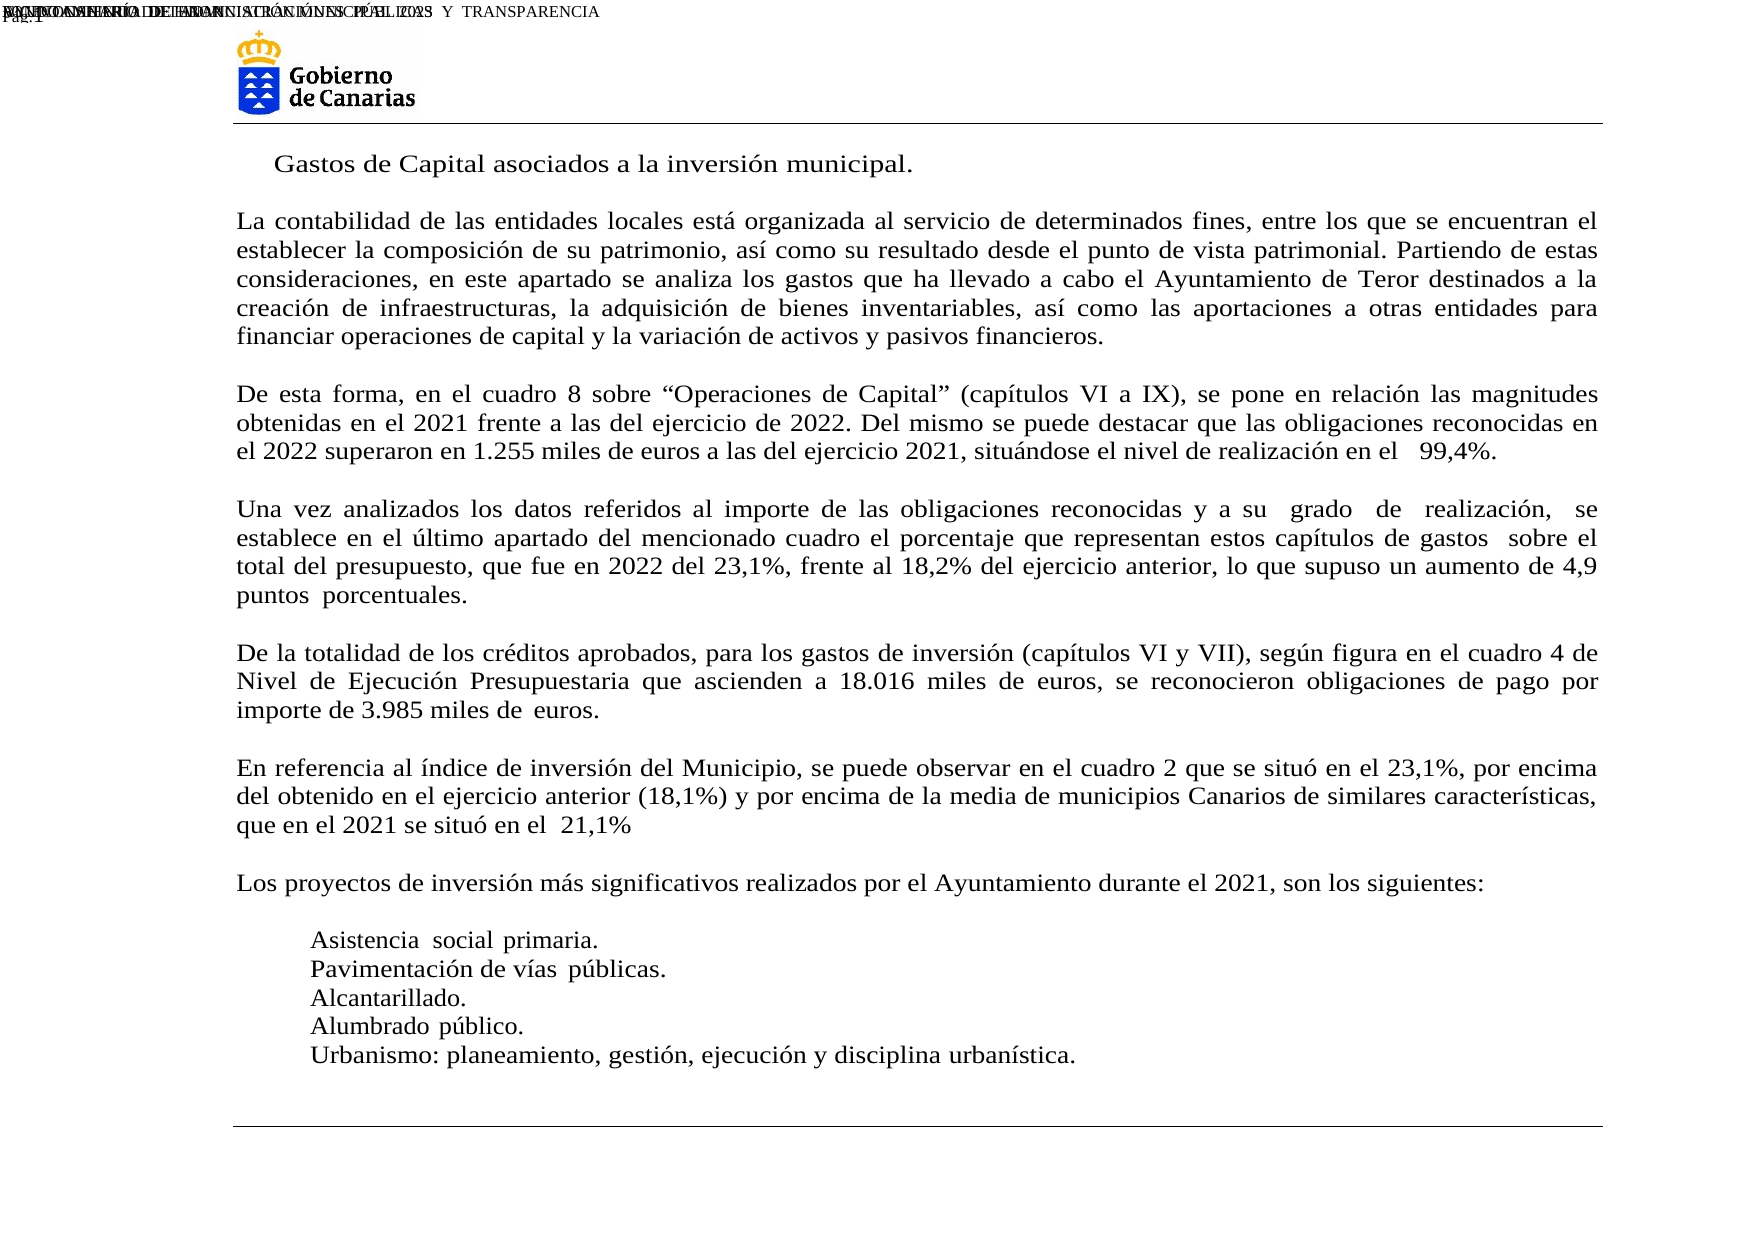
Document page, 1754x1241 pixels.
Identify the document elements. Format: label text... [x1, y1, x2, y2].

list Alcantarillado. [274, 983, 1614, 1011]
list Urbanismo: planeamiento, gestión, ejecución y disciplina urbanística. [274, 1040, 1614, 1069]
picture [236, 29, 422, 118]
list Asistencia social primaria. [274, 925, 1614, 954]
list Alumbrado público. [274, 1011, 1614, 1040]
text La contabilidad de las entidades locales está organizada al servicio de determinados fines, entre los que se encuentran el establecer la composición de su patrimonio, así como su resultado desde el punto de vista patrimonial. Partiendo de estas consideraciones, en este apartado se analiza los gastos que ha llevado a cabo el Ayuntamiento de Teror destinados a la creación de infraestructuras, la adquisición de bienes inventariables, así como las aportaciones a otras entidades para financiar operaciones de capital y la variación de activos y pasivos financieros. [236, 206, 1600, 350]
text De esta forma, en el cuadro 8 sobre “Operaciones de Capital” (capítulos VI a IX), se pone en relación las magnitudes obtenidas en el 2021 frente a las del ejercicio de 2022. Del mismo se puede destacar que las obligaciones reconocidas en el 2022 superaron en 1.255 miles de euros a las del ejercicio 2021, situándose el nivel de realización en el 99,4%. [236, 379, 1600, 465]
list Pavimentación de vías públicas. [274, 954, 1614, 983]
list Gastos de Capital asociados a la inversión municipal. [236, 149, 1614, 178]
text Los proyectos de inversión más significativos realizados por el Ayuntamiento durante el 2021, son los siguientes: [236, 868, 1614, 896]
text Una vez analizados los datos referidos al importe de las obligaciones reconocidas y a su grado de realización, se establece en el último apartado del mencionado cuadro el porcentaje que representan estos capítulos de gastos sobre el total del presupuesto, que fue en 2022 del 23,1%, frente al 18,2% del ejercicio anterior, lo que supuso un aumento de 4,9 puntos porcentuales. [236, 494, 1600, 609]
text De la totalidad de los créditos aprobados, para los gastos de inversión (capítulos VI y VII), según figura en el cuadro 4 de Nivel de Ejecución Presupuestaria que ascienden a 18.016 miles de euros, se reconocieron obligaciones de pago por importe de 3.985 miles de euros. [236, 638, 1600, 724]
text En referencia al índice de inversión del Municipio, se puede observar en el cuadro 2 que se situó en el 23,1%, por encima del obtenido en el ejercicio anterior (18,1%) y por encima de la media de municipios Canarios de similares características, que en el 2021 se situó en el 21,1% [236, 753, 1600, 839]
